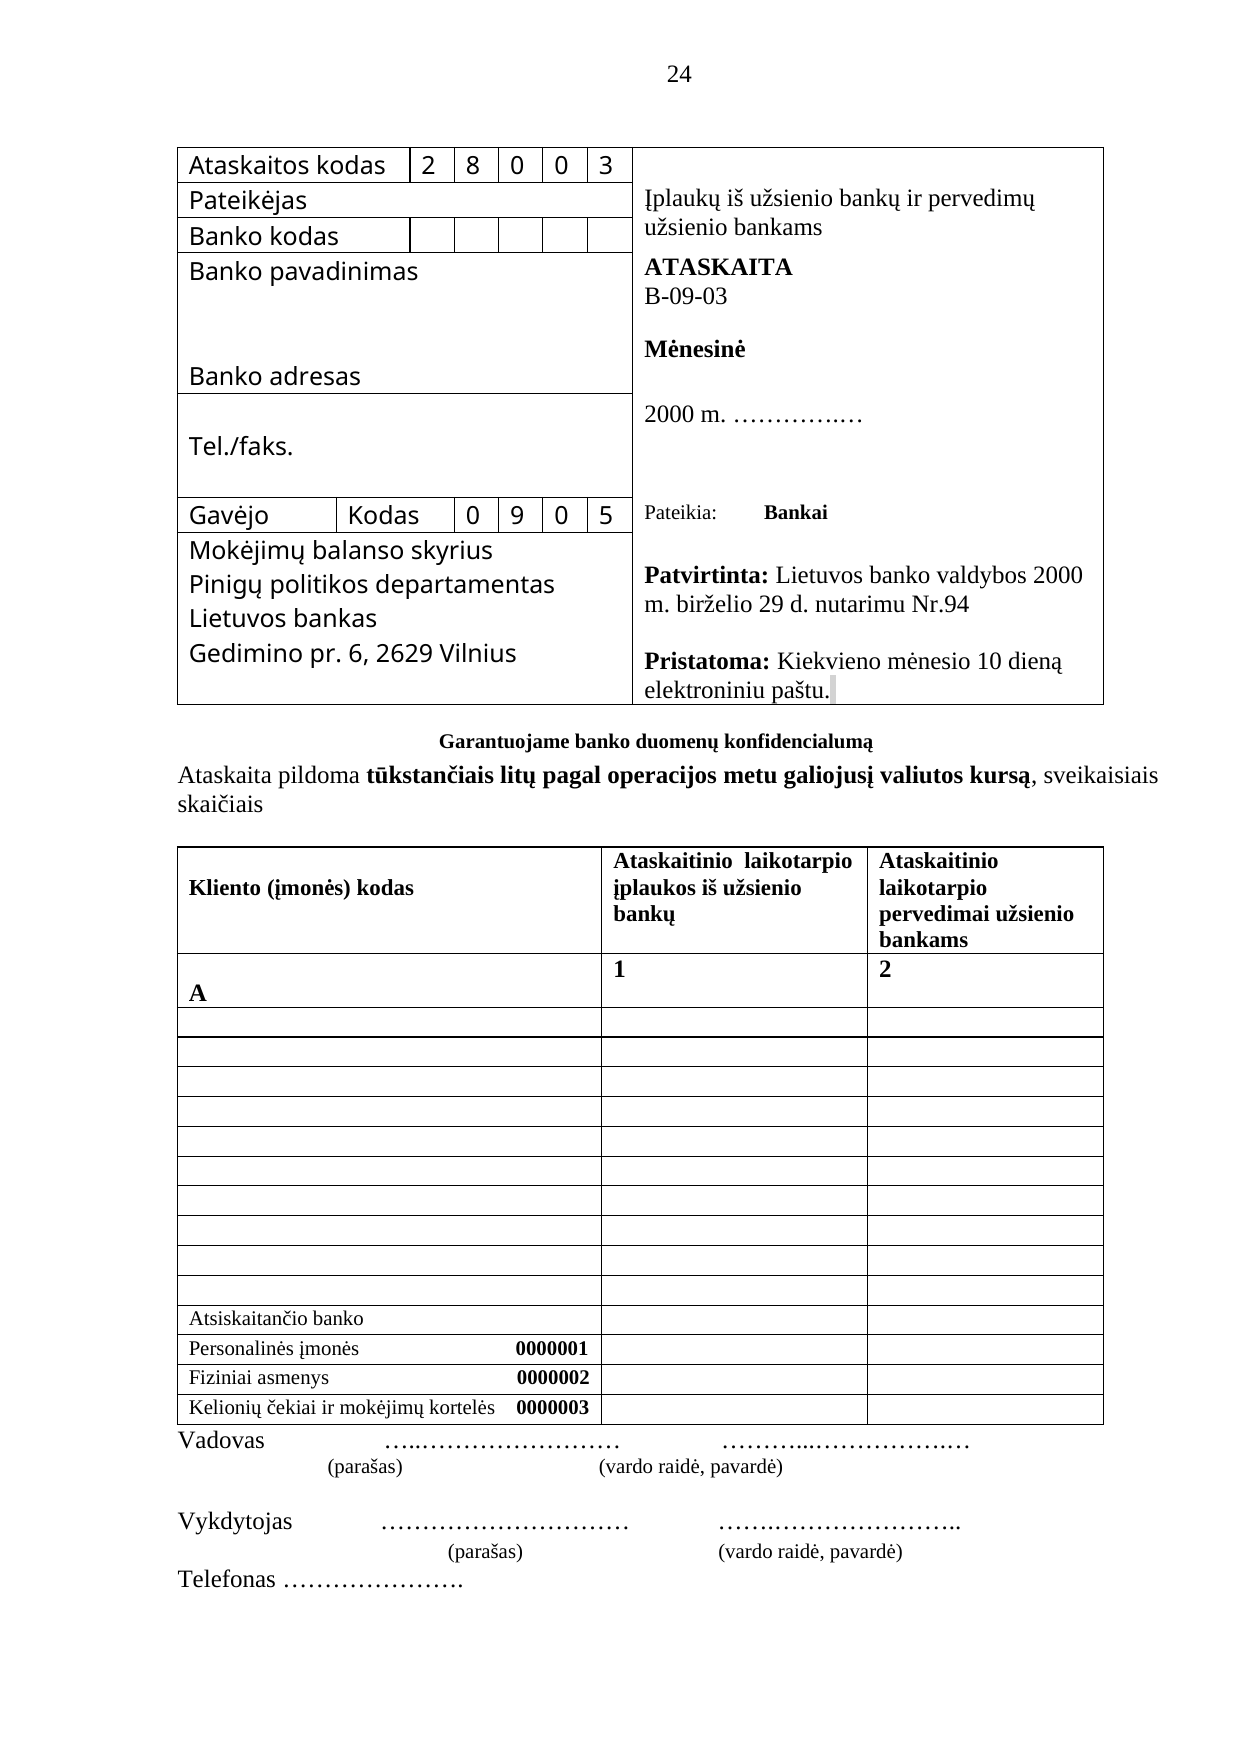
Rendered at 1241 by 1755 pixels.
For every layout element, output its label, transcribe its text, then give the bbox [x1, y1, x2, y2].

table_header 8 [455, 148, 498, 182]
text Ataskaita pildoma tūkstančiais litų pagal operacijos metu galiojusį valiutos kursą, sveikaisiais skaičiais [177, 760, 1181, 818]
table_cell [499, 218, 542, 252]
table_cell [178, 1246, 601, 1275]
table_cell [868, 1008, 1103, 1036]
table_header [633, 148, 1103, 182]
table_cell [602, 1038, 867, 1066]
table_cell [868, 1395, 1103, 1424]
table_header 0 [543, 148, 587, 182]
table_cell [602, 1335, 867, 1364]
table_cell [178, 1216, 601, 1245]
table_cell [543, 218, 587, 252]
table_cell [178, 287, 632, 322]
table_cell Banko kodas [178, 218, 409, 252]
table_cell [868, 1157, 1103, 1185]
table_cell [178, 1067, 601, 1096]
table_cell [602, 1008, 867, 1036]
table_cell [868, 1246, 1103, 1275]
table_cell [178, 1038, 601, 1066]
table_cell 5 [588, 498, 632, 532]
table_cell 2 [868, 954, 1103, 1007]
table_cell [868, 1067, 1103, 1096]
table_cell [178, 323, 632, 357]
table_cell [602, 1216, 867, 1245]
table_cell [178, 1008, 601, 1036]
table_header 0 [499, 148, 542, 182]
text Garantuojame banko duomenų konfidencialumą [177, 729, 1181, 753]
table_cell [868, 1216, 1103, 1245]
table_cell [178, 1097, 601, 1126]
table_cell [868, 1097, 1103, 1126]
table_cell [868, 1038, 1103, 1066]
table_cell Gavėjo [178, 498, 336, 532]
table_cell Kodas [337, 498, 454, 532]
table_cell [178, 1157, 601, 1185]
table_header 3 [588, 148, 632, 182]
table_cell Tel./faks. [178, 428, 632, 497]
table_cell 0 [543, 498, 587, 532]
table_cell [602, 1246, 867, 1275]
table_header 2 [411, 148, 454, 182]
table_cell Įplaukų iš užsienio bankų ir pervedimų užsienio bankams ATASKAITA B-09-03 Mėnesinė 2000 m. ………….… Pateikia: Bankai Patvirtinta: Lietuvos banko valdybos 2000 m. birželio 29 d. nutarimu Nr.94 Pristatoma: Kiekvieno mėnesio 10 dieną elektroniniu paštu. [633, 182, 1103, 704]
text Vadovas …..…………………… ………...…………….… [177, 1425, 1181, 1453]
table_cell Atsiskaitančio banko [178, 1306, 601, 1334]
table_cell Kelionių čekiai ir mokėjimų kortelės 0000003 [178, 1395, 601, 1424]
table_cell [178, 394, 632, 428]
table_cell 0 [455, 498, 498, 532]
table_cell [868, 1365, 1103, 1394]
table_cell [868, 1335, 1103, 1364]
table_cell [588, 218, 632, 252]
table_cell [602, 1306, 867, 1334]
text (parašas) (vardo raidė, pavardė) [177, 1453, 1181, 1478]
table_cell [602, 1365, 867, 1394]
table_cell A [178, 954, 601, 1007]
text Telefonas …………………. [177, 1564, 1181, 1593]
table_header Kliento (įmonės) kodas [178, 848, 601, 953]
table_cell Pateikėjas [178, 183, 632, 217]
table_cell [455, 218, 498, 252]
table_header Ataskaitinio laikotarpio įplaukos iš užsienio bankų [602, 848, 867, 953]
table_cell [868, 1276, 1103, 1304]
table_cell [178, 1186, 601, 1215]
table_cell [868, 1186, 1103, 1215]
table_cell Banko adresas [178, 358, 632, 393]
table_header Ataskaitos kodas [178, 148, 409, 182]
table_cell [602, 1186, 867, 1215]
table_cell Personalinės įmonės 0000001 [178, 1335, 601, 1364]
table_cell 9 [499, 498, 542, 532]
table_cell [411, 218, 454, 252]
table_cell [602, 1276, 867, 1304]
table_cell [602, 1097, 867, 1126]
table_cell [602, 1395, 867, 1424]
table_cell Mokėjimų balanso skyrius Pinigų politikos departamentas Lietuvos bankas Gedimino pr. 6, 2629 Vilnius [178, 533, 632, 704]
table_cell Fiziniai asmenys 0000002 [178, 1365, 601, 1394]
table_cell [602, 1127, 867, 1156]
table_cell [868, 1127, 1103, 1156]
table_cell Banko pavadinimas [178, 253, 632, 287]
text Vykdytojas ………………………… …….………………….. (parašas) (vardo raidė, pavardė) [177, 1506, 1181, 1564]
table_cell 1 [602, 954, 867, 1007]
table_cell [602, 1157, 867, 1185]
table_cell [868, 1306, 1103, 1334]
table_cell [178, 1127, 601, 1156]
table_header Ataskaitinio laikotarpio pervedimai užsienio bankams [868, 848, 1103, 953]
table_cell [178, 1276, 601, 1304]
table_cell [602, 1067, 867, 1096]
